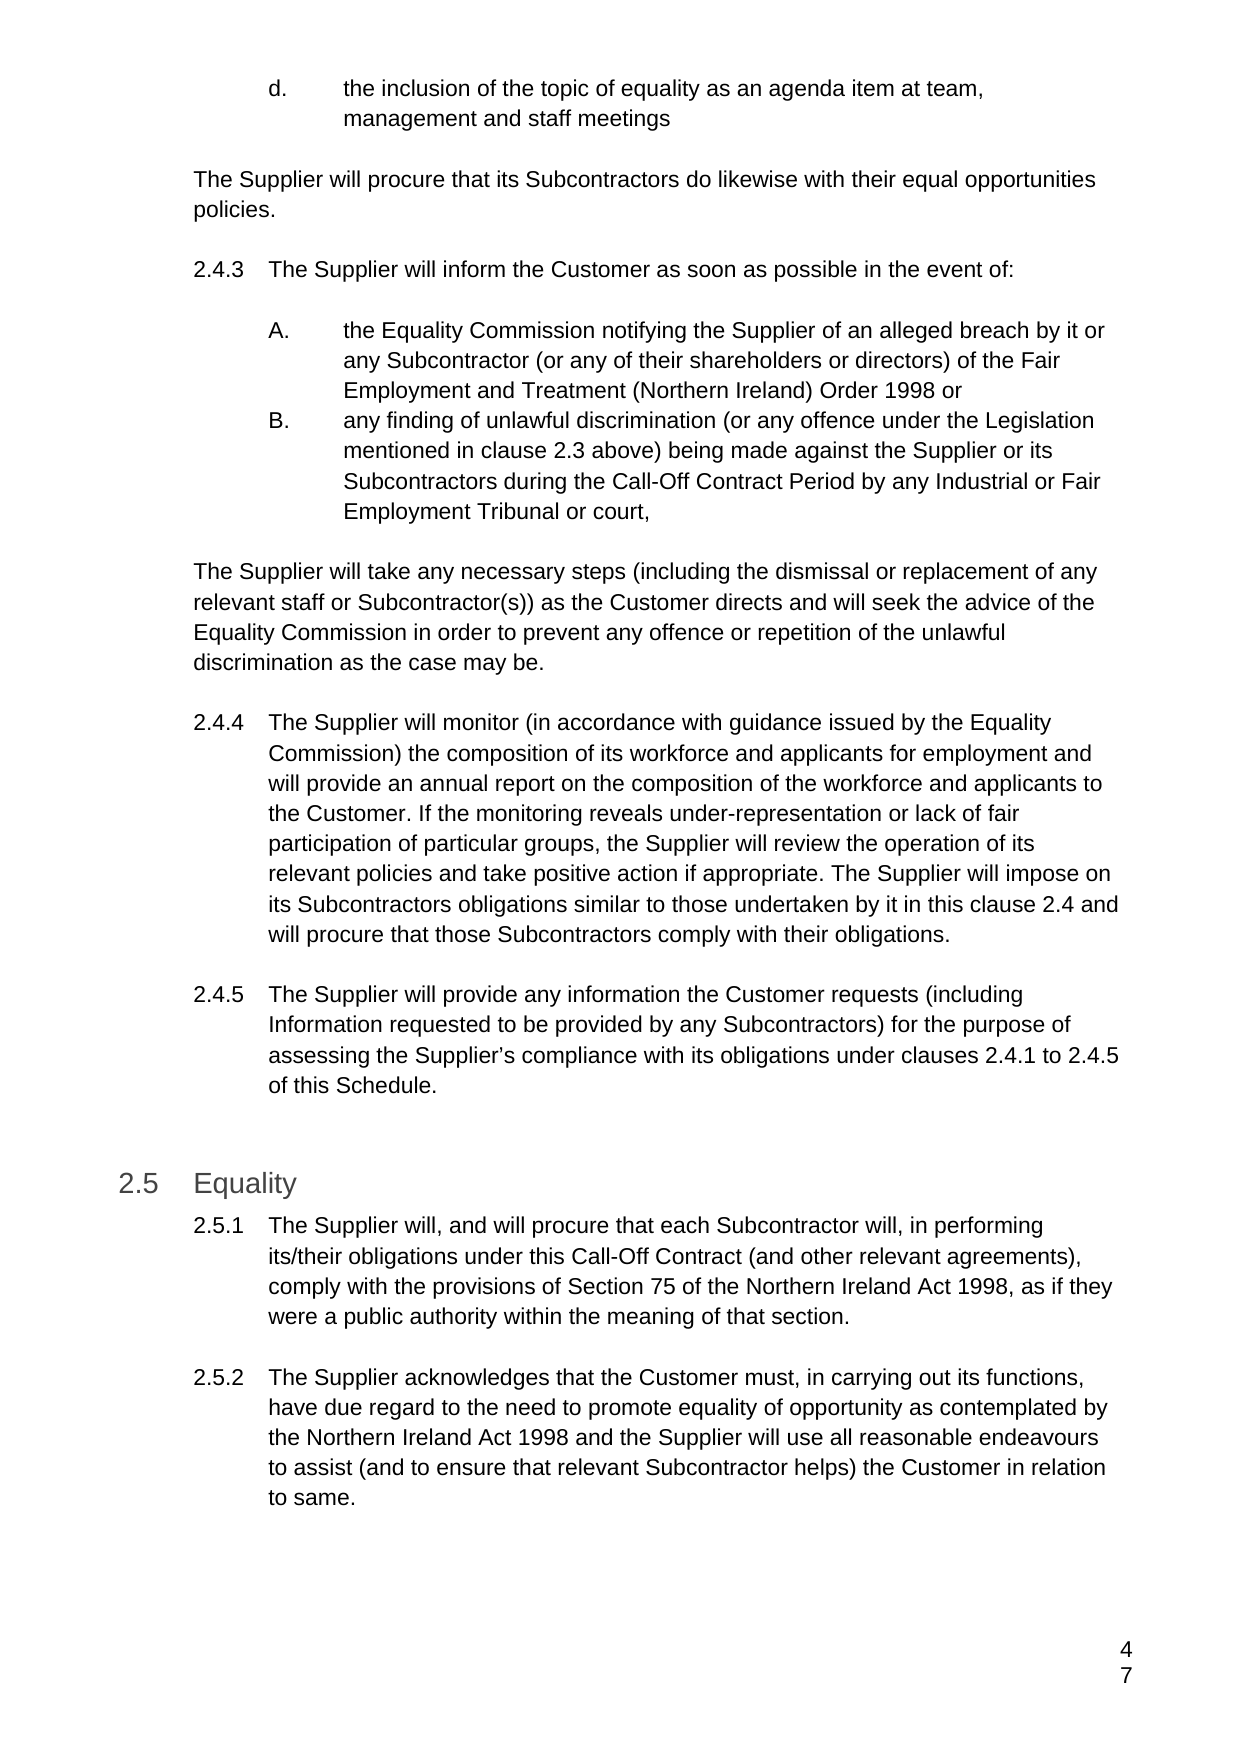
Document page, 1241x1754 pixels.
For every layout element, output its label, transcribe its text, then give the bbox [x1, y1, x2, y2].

text B. any finding of unlawful discrimination (or any offence under the Legislation mentioned in clause 2.3 above) being made against the Supplier or its Subcontractors during the Call-Off Contract Period by any Industrial or Fair Employment Tribunal or court, [268, 407, 1122, 524]
text The Supplier will procure that its Subcontractors do likewise with their equal opportunities policies. [193, 166, 1122, 222]
text 2.5.2 The Supplier acknowledges that the Customer must, in carrying out its functions, have due regard to the need to promote equality of opportunity as contemplated by the Northern Ireland Act 1998 and the Supplier will use all reasonable endeavours to assist (and to ensure that relevant Subcontractor helps) the Customer in relation to same. [193, 1363, 1122, 1511]
text 2.4.4 The Supplier will monitor (in accordance with guidance issued by the Equality Commission) the composition of its workforce and applicants for employment and will provide an annual report on the composition of the workforce and applicants to the Customer. If the monitoring reveals under-representation or lack of fair participation of particular groups, the Supplier will review the operation of its relevant policies and take positive action if appropriate. The Supplier will impose on its Subcontractors obligations similar to those undertaken by it in this clause 2.4 and will procure that those Subcontractors comply with their obligations. [193, 709, 1122, 947]
text 2.5.1 The Supplier will, and will procure that each Subcontractor will, in performing its/their obligations under this Call-Off Contract (and other relevant agreements), comply with the provisions of Section 75 of the Northern Ireland Act 1998, as if they were a public authority within the meaning of that section. [193, 1212, 1122, 1329]
subtitle 2.5 Equality [118, 1166, 1122, 1199]
text 2.4.5 The Supplier will provide any information the Customer requests (including Information requested to be provided by any Subcontractors) for the purpose of assessing the Supplier’s compliance with its obligations under clauses 2.4.1 to 2.4.5 of this Schedule. [193, 981, 1122, 1098]
text A. the Equality Commission notifying the Supplier of an alleged breach by it or any Subcontractor (or any of their shareholders or directors) of the Fair Employment and Treatment (Northern Ireland) Order 1998 or [268, 317, 1122, 403]
text The Supplier will take any necessary steps (including the dismissal or replacement of any relevant staff or Subcontractor(s)) as the Customer directs and will seek the advice of the Equality Commission in order to prevent any offence or repetition of the unlawful discrimination as the case may be. [193, 558, 1122, 675]
text d. the inclusion of the topic of equality as an agenda item at team, management and staff meetings [268, 75, 1122, 132]
text 2.4.3 The Supplier will inform the Customer as soon as possible in the event of: [118, 256, 1122, 283]
